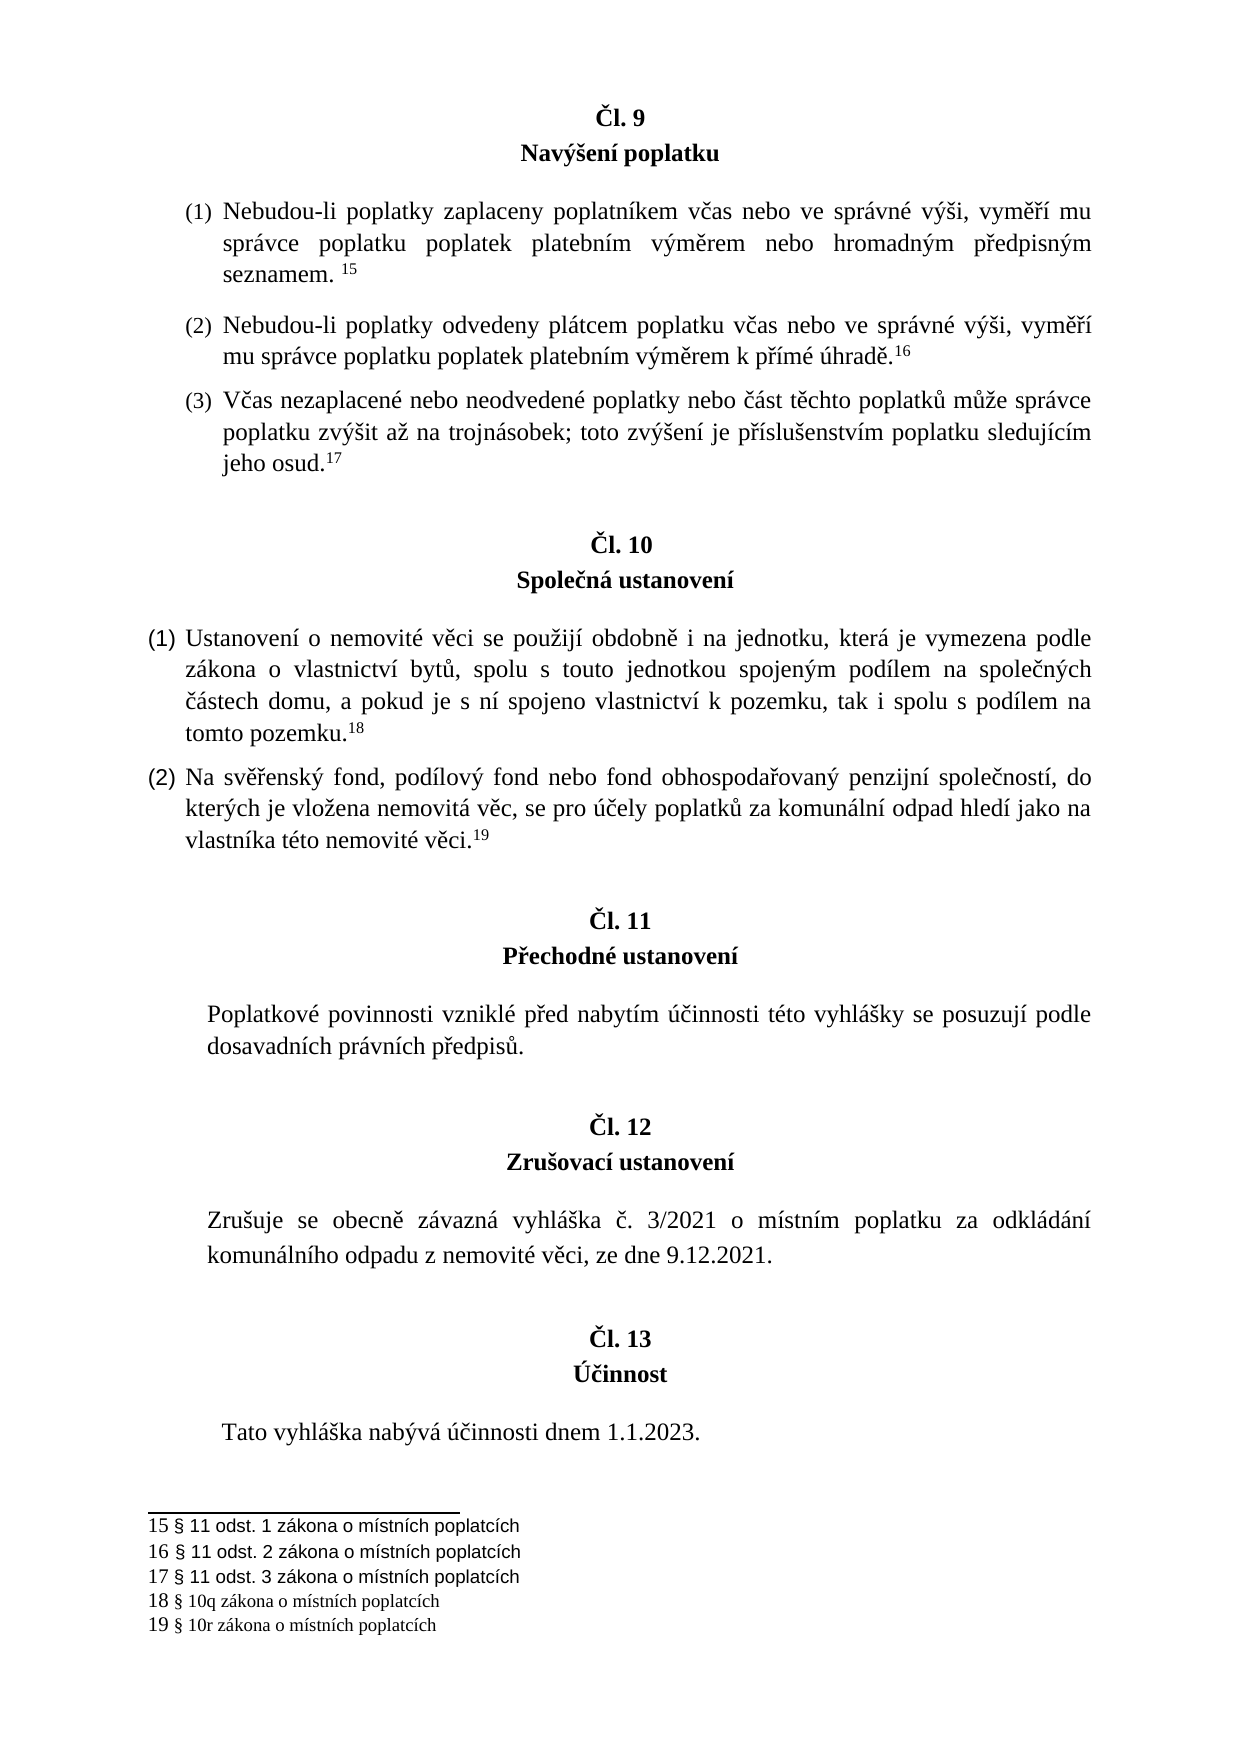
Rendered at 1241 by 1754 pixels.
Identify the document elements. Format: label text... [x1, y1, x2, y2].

list § 11 odst. 1 zákona o místních poplatcích [148, 1513, 1092, 1537]
list § 11 odst. 2 zákona o místních poplatcích [148, 1537, 1092, 1564]
list Včas nezaplacené nebo neodvedené poplatky nebo část těchto poplatků může správce poplatku zvýšit až na trojnásobek; toto zvýšení je příslušenstvím poplatku sledujícím jeho osud. [185, 385, 1092, 477]
text Čl. 10 [516, 530, 1092, 559]
list § 11 odst. 3 zákona o místních poplatcích [148, 1564, 1092, 1588]
text Navýšení poplatku [148, 138, 1092, 167]
text Účinnost [148, 1359, 1092, 1388]
text Společná ustanovení [502, 565, 1092, 594]
list Na svěřenský fond, podílový fond nebo fond obhospodařovaný penzijní společností, do kterých je vložena nemovitá věc, se pro účely poplatků za komunální odpad hledí jako na vlastníka této nemovité věci. [148, 762, 1092, 854]
list Nebudou-li poplatky odvedeny plátcem poplatku včas nebo ve správné výši, vyměří mu správce poplatku poplatek platebním výměrem k přímé úhradě. [185, 310, 1092, 370]
list Nebudou-li poplatky zaplaceny poplatníkem včas nebo ve správné výši, vyměří mu správce poplatku poplatek platebním výměrem nebo hromadným předpisným seznamem. [185, 196, 1092, 288]
text Čl. 13 [148, 1324, 1092, 1353]
list § 10q zákona o místních poplatcích [148, 1588, 1092, 1612]
text Poplatkové povinnosti vzniklé před nabytím účinnosti této vyhlášky se posuzují podle dosavadních právních předpisů. [207, 999, 1092, 1060]
text Čl. 9 [148, 103, 1092, 132]
text Zrušovací ustanovení [148, 1147, 1092, 1176]
list Ustanovení o nemovité věci se použijí obdobně i na jednotku, která je vymezena podle zákona o vlastnictví bytů, spolu s touto jednotkou spojeným podílem na společných částech domu, a pokud je s ní spojeno vlastnictví k pozemku, tak i spolu s podílem na tomto pozemku. [148, 623, 1092, 746]
text Čl. 11 [148, 906, 1092, 935]
text Přechodné ustanovení [148, 941, 1092, 970]
text Čl. 12 [148, 1112, 1092, 1141]
text Zrušuje se obecně závazná vyhláška č. 3/2021 o místním poplatku za odkládání komunálního odpadu z nemovité věci, ze dne 9.12.2021. [207, 1205, 1092, 1269]
list § 10r zákona o místních poplatcích [148, 1612, 1092, 1636]
text Tato vyhláška nabývá účinnosti dnem 1.1.2023. [148, 1417, 1092, 1446]
